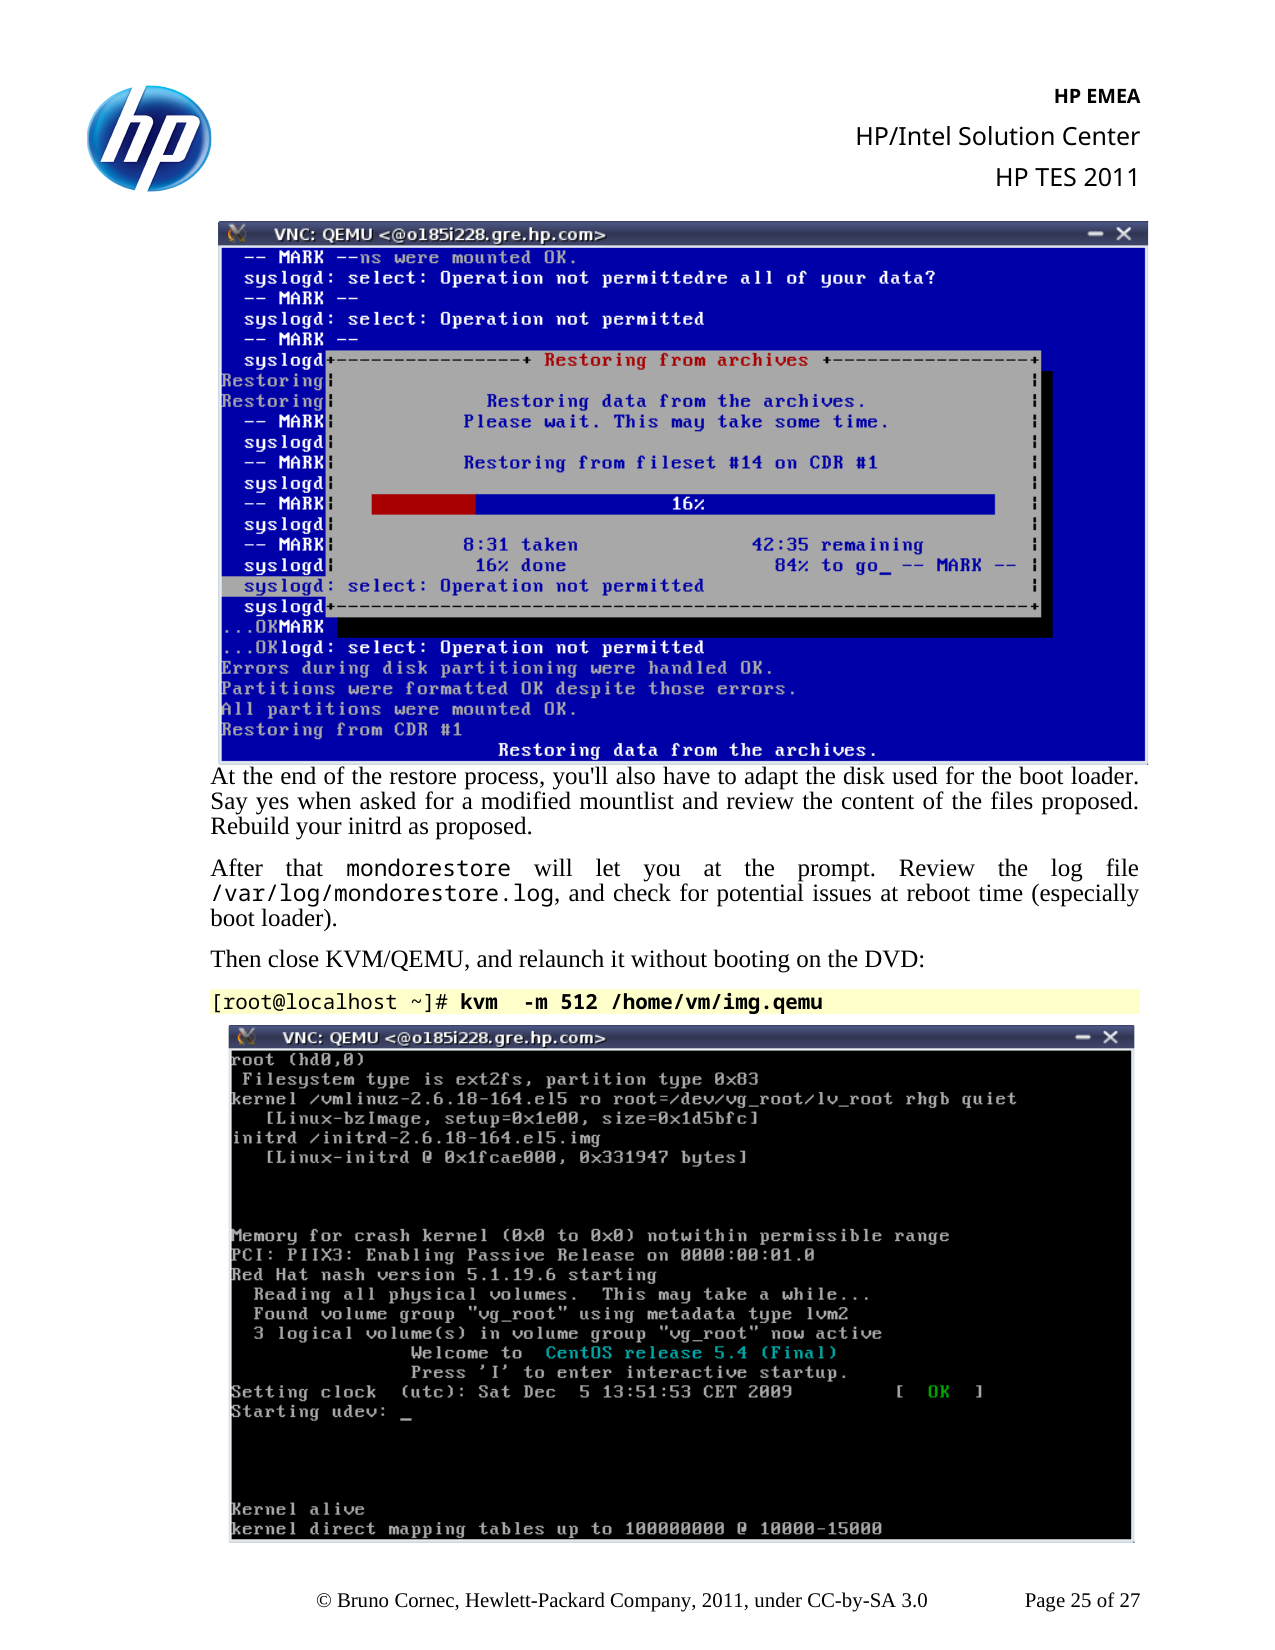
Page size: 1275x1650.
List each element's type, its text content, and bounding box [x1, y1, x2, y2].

text At the end of the restore process, you'll also have to adapt the disk used for the boot loader. Say yes when asked for a modified mountlist and review the content of the files proposed. Rebuild your initrd as proposed. [210, 221, 1140, 839]
text [root@localhost ~]# kvm -m 512 /home/vm/img.qemu [210, 989, 1140, 1014]
text Then close KVM/QEMU, and relaunch it without booting on the DVD: [210, 948, 1140, 973]
text After that mondorestore will let you at the prompt. Review the log file /var/log/mondorestore.log, and check for potential issues at reboot time (especially boot loader). [210, 856, 1140, 931]
picture [86, 85, 212, 192]
picture [228, 1025, 1135, 1543]
picture [218, 221, 1149, 765]
